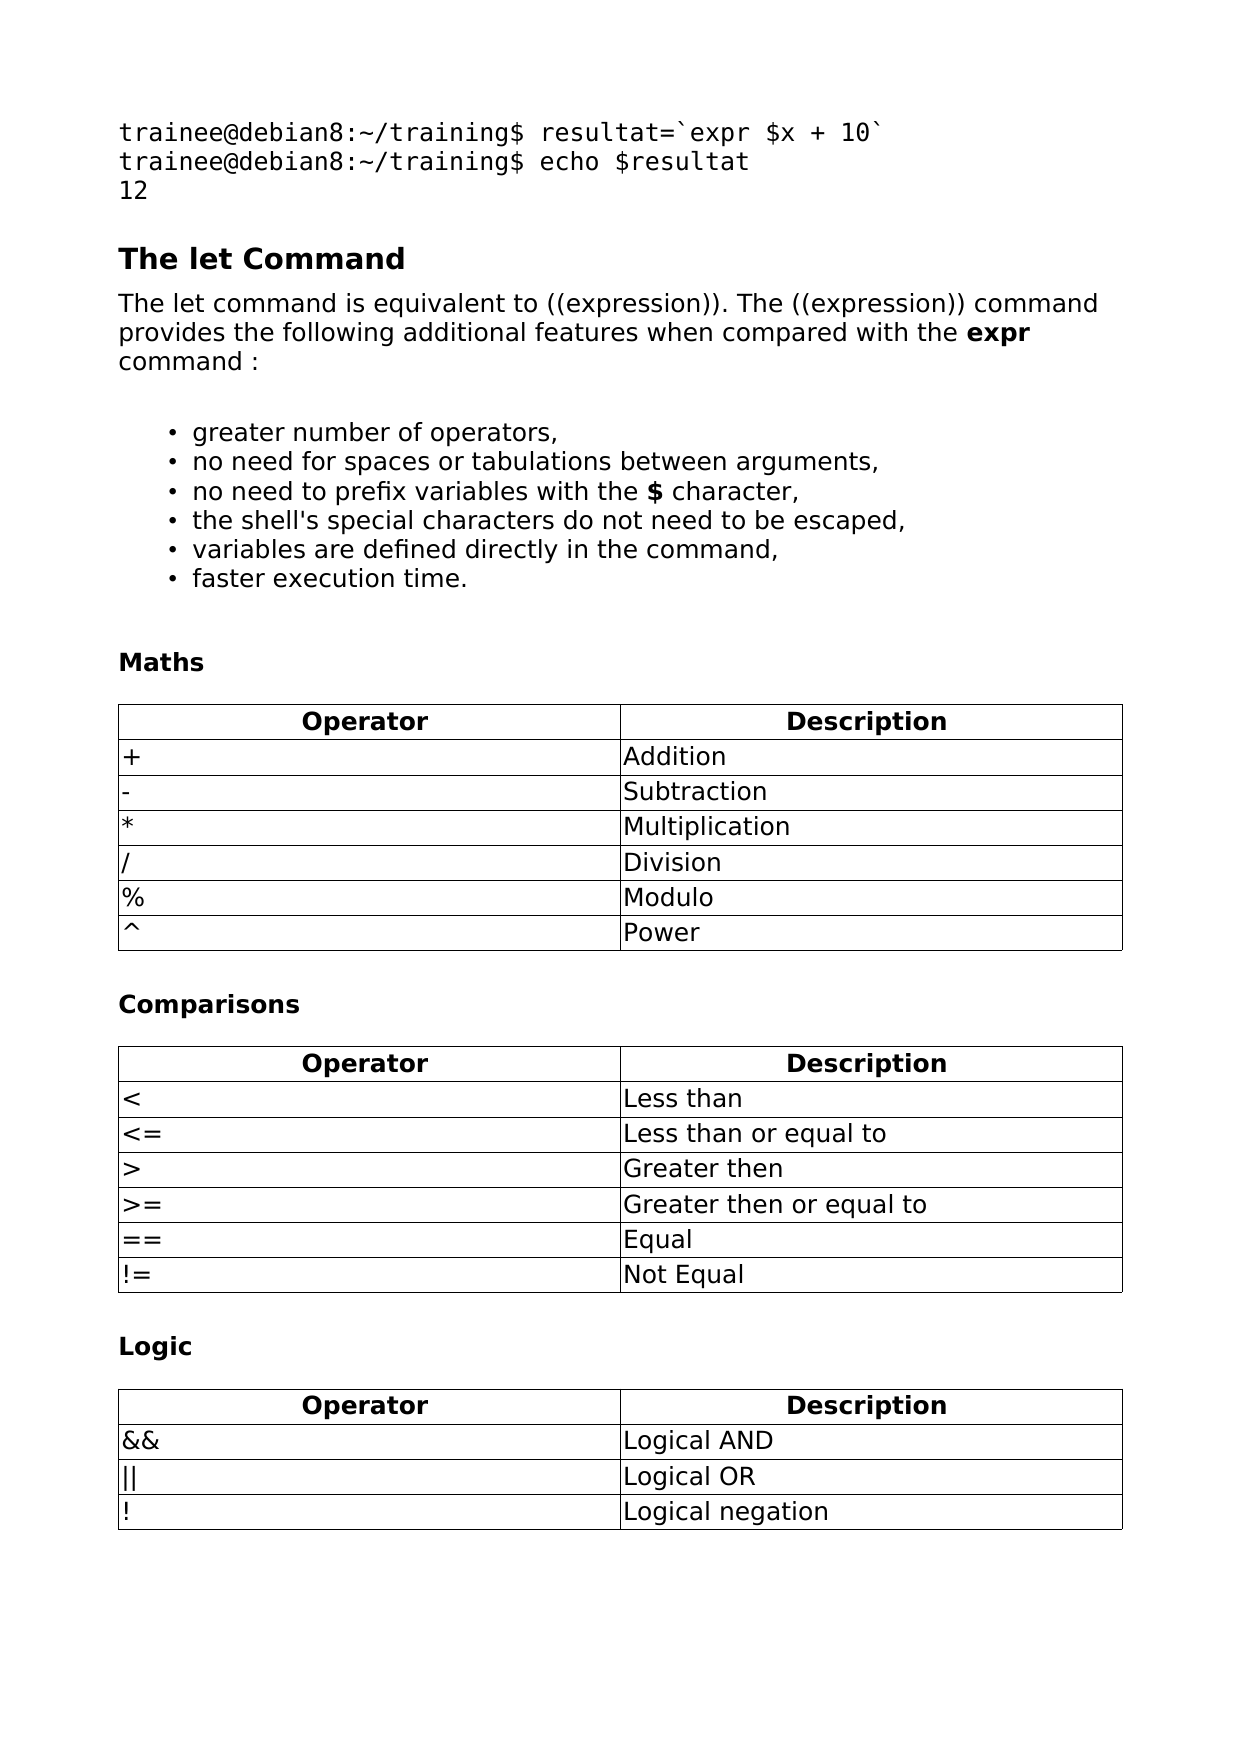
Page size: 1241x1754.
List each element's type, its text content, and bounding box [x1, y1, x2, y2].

table_cell Greater then [621, 1153, 1122, 1187]
text trainee@debian8:~/training$ resultat=`expr $x + 10` trainee@debian8:~/training$ echo $resultat 12 [118, 118, 1122, 206]
list no need to prefix variables with the $ character, [177, 477, 1122, 506]
table_cell Equal [621, 1223, 1122, 1257]
table_cell Logical negation [621, 1495, 1122, 1529]
table_cell Less than or equal to [621, 1118, 1122, 1152]
table_cell / [119, 846, 620, 880]
table_cell >= [119, 1188, 620, 1222]
table_header Operator [119, 1047, 620, 1081]
table_cell <= [119, 1118, 620, 1152]
text The let command is equivalent to ((expression)). The ((expression)) command provides the following additional features when compared with the expr command : [118, 289, 1122, 376]
table_cell Greater then or equal to [621, 1188, 1122, 1222]
table_cell > [119, 1153, 620, 1187]
table_header Description [621, 705, 1122, 739]
table_cell % [119, 881, 620, 915]
table_cell * [119, 811, 620, 845]
table_header Description [621, 1047, 1122, 1081]
table_header Operator [119, 1390, 620, 1423]
table_cell || [119, 1460, 620, 1494]
subtitle Logic [118, 1332, 1122, 1361]
list faster execution time. [177, 564, 1122, 593]
list greater number of operators, [177, 418, 1122, 447]
subtitle The let Command [118, 242, 1122, 276]
table_cell Less than [621, 1082, 1122, 1117]
table_header Operator [119, 705, 620, 739]
subtitle Maths [118, 648, 1122, 677]
table_cell Multiplication [621, 811, 1122, 845]
table_cell Division [621, 846, 1122, 880]
table_cell Logical OR [621, 1460, 1122, 1494]
table_cell Subtraction [621, 776, 1122, 809]
table_cell - [119, 776, 620, 809]
subtitle Comparisons [118, 990, 1122, 1019]
list no need for spaces or tabulations between arguments, [177, 447, 1122, 477]
table_cell Logical AND [621, 1425, 1122, 1459]
table_cell && [119, 1425, 620, 1459]
table_cell ^ [119, 916, 620, 950]
table_header Description [621, 1390, 1122, 1423]
table_cell != [119, 1258, 620, 1292]
table_cell Power [621, 916, 1122, 950]
list the shell's special characters do not need to be escaped, [177, 506, 1122, 535]
table_cell Not Equal [621, 1258, 1122, 1292]
table_cell Modulo [621, 881, 1122, 915]
table_cell ! [119, 1495, 620, 1529]
table_cell + [119, 740, 620, 774]
list variables are defined directly in the command, [177, 535, 1122, 564]
table_cell Addition [621, 740, 1122, 774]
table_cell == [119, 1223, 620, 1257]
table_cell < [119, 1082, 620, 1117]
